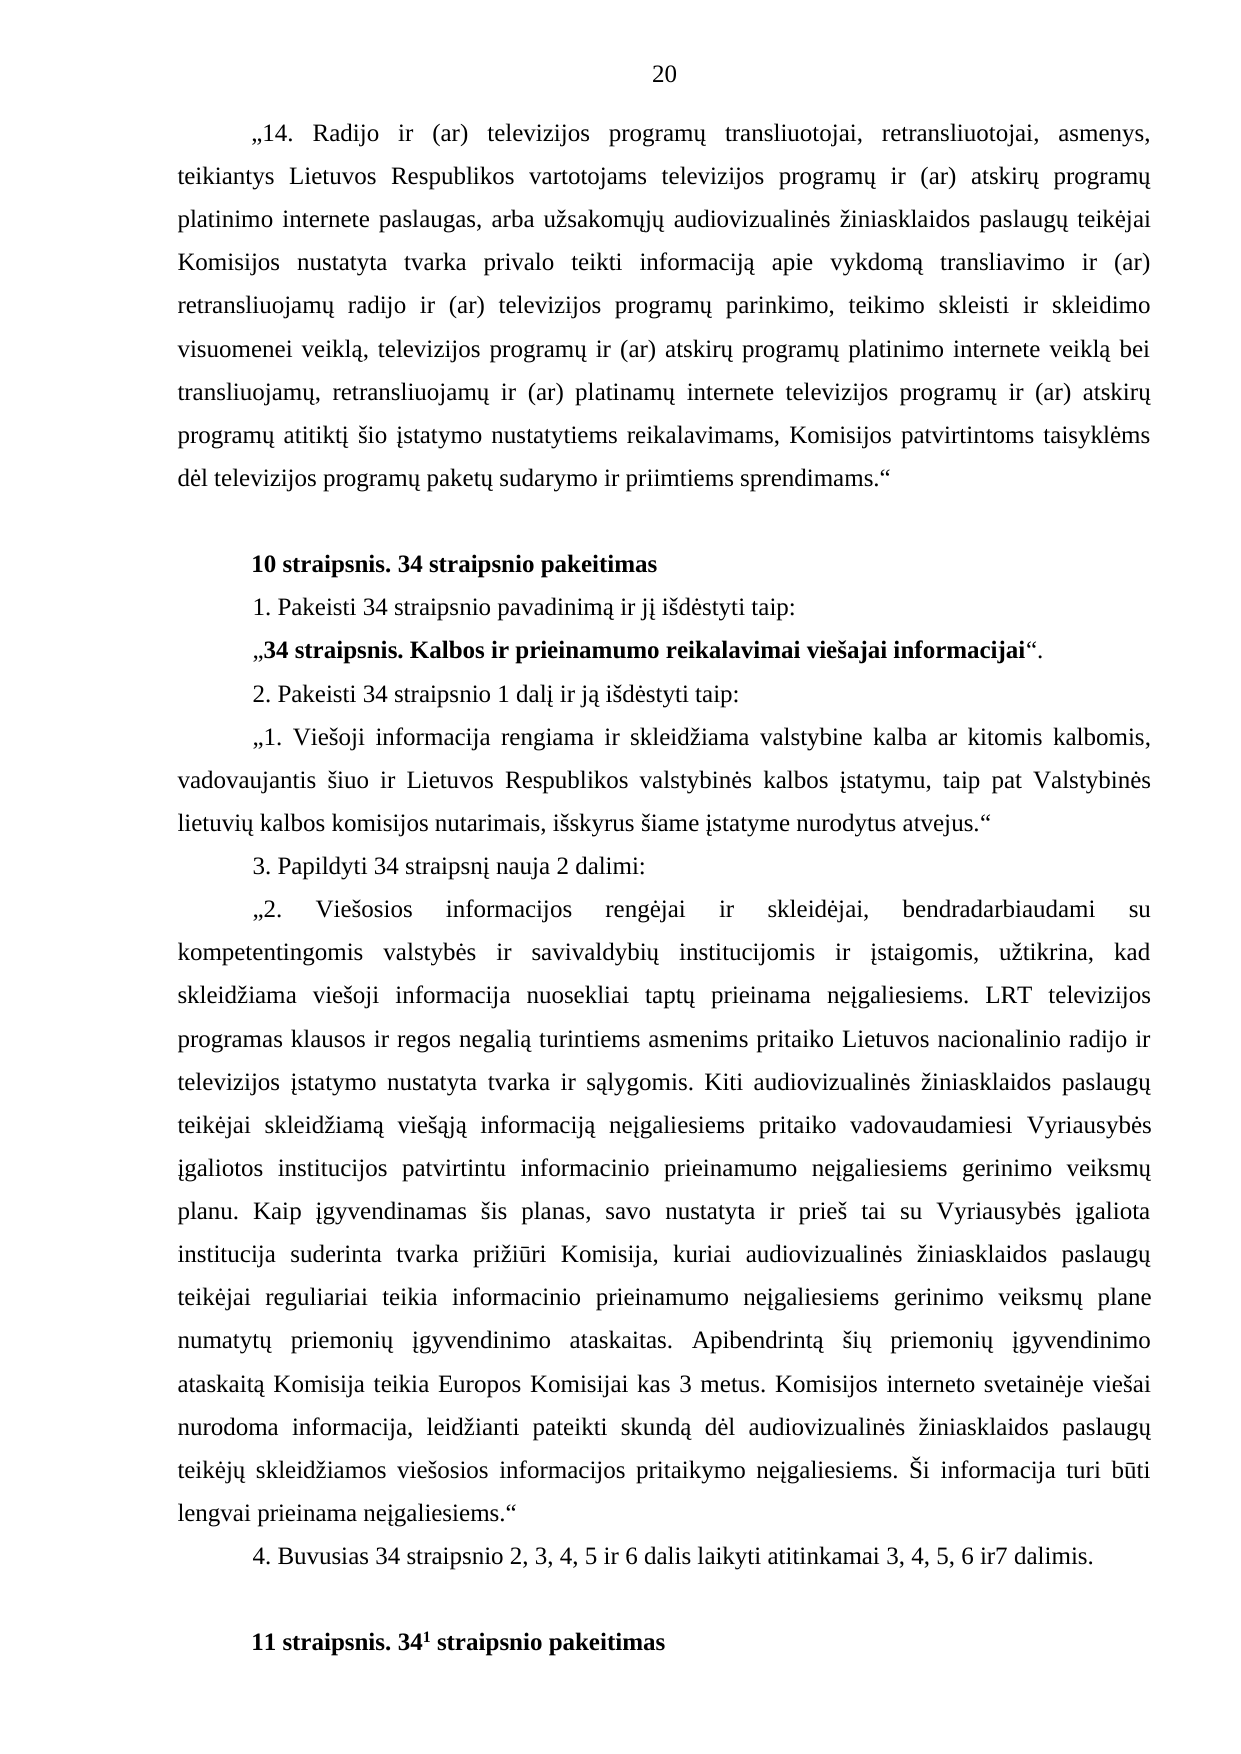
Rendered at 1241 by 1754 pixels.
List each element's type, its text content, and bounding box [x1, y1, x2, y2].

text 4. Buvusias 34 straipsnio 2, 3, 4, 5 ir 6 dalis laikyti atitinkamai 3, 4, 5, 6 ir7 dalimis. [177, 1541, 1152, 1570]
text „2. Viešosios informacijos rengėjai ir skleidėjai, bendradarbiaudami su kompetentingomis valstybės ir savivaldybių institucijomis ir įstaigomis, užtikrina, kad skleidžiama viešoji informacija nuosekliai taptų prieinama neįgaliesiems. LRT televizijos programas klausos ir regos negalią turintiems asmenims pritaiko Lietuvos nacionalinio radijo ir televizijos įstatymo nustatyta tvarka ir sąlygomis. Kiti audiovizualinės žiniasklaidos paslaugų teikėjai skleidžiamą viešąją informaciją neįgaliesiems pritaiko vadovaudamiesi Vyriausybės įgaliotos institucijos patvirtintu informacinio prieinamumo neįgaliesiems gerinimo veiksmų planu. Kaip įgyvendinamas šis planas, savo nustatyta ir prieš tai su Vyriausybės įgaliota institucija suderinta tvarka prižiūri Komisija, kuriai audiovizualinės žiniasklaidos paslaugų teikėjai reguliariai teikia informacinio prieinamumo neįgaliesiems gerinimo veiksmų plane numatytų priemonių įgyvendinimo ataskaitas. Apibendrintą šių priemonių įgyvendinimo ataskaitą Komisija teikia Europos Komisijai kas 3 metus. Komisijos interneto svetainėje viešai nurodoma informacija, leidžianti pateikti skundą dėl audiovizualinės žiniasklaidos paslaugų teikėjų skleidžiamos viešosios informacijos pritaikymo neįgaliesiems. Ši informacija turi būti lengvai prieinama neįgaliesiems.“ [177, 894, 1152, 1527]
text „34 straipsnis. Kalbos ir prieinamumo reikalavimai viešajai informacijai“. [252, 636, 1152, 664]
text „1. Viešoji informacija rengiama ir skleidžiama valstybine kalba ar kitomis kalbomis, vadovaujantis šiuo ir Lietuvos Respublikos valstybinės kalbos įstatymu, taip pat Valstybinės lietuvių kalbos komisijos nutarimais, išskyrus šiame įstatyme nurodytus atvejus.“ [177, 722, 1152, 837]
text 1. Pakeisti 34 straipsnio pavadinimą ir jį išdėstyti taip: [177, 592, 1152, 621]
text 2. Pakeisti 34 straipsnio 1 dalį ir ją išdėstyti taip: [177, 679, 1152, 707]
text 11 straipsnis. 341 straipsnio pakeitimas [177, 1627, 1152, 1656]
text „14. Radijo ir (ar) televizijos programų transliuotojai, retransliuotojai, asmenys, teikiantys Lietuvos Respublikos vartotojams televizijos programų ir (ar) atskirų programų platinimo internete paslaugas, arba užsakomųjų audiovizualinės žiniasklaidos paslaugų teikėjai Komisijos nustatyta tvarka privalo teikti informaciją apie vykdomą transliavimo ir (ar) retransliuojamų radijo ir (ar) televizijos programų parinkimo, teikimo skleisti ir skleidimo visuomenei veiklą, televizijos programų ir (ar) atskirų programų platinimo internete veiklą bei transliuojamų, retransliuojamų ir (ar) platinamų internete televizijos programų ir (ar) atskirų programų atitiktį šio įstatymo nustatytiems reikalavimams, Komisijos patvirtintoms taisyklėms dėl televizijos programų paketų sudarymo ir priimtiems sprendimams.“ [177, 118, 1152, 492]
text 10 straipsnis. 34 straipsnio pakeitimas [177, 549, 1152, 578]
text 3. Papildyti 34 straipsnį nauja 2 dalimi: [177, 851, 1152, 880]
